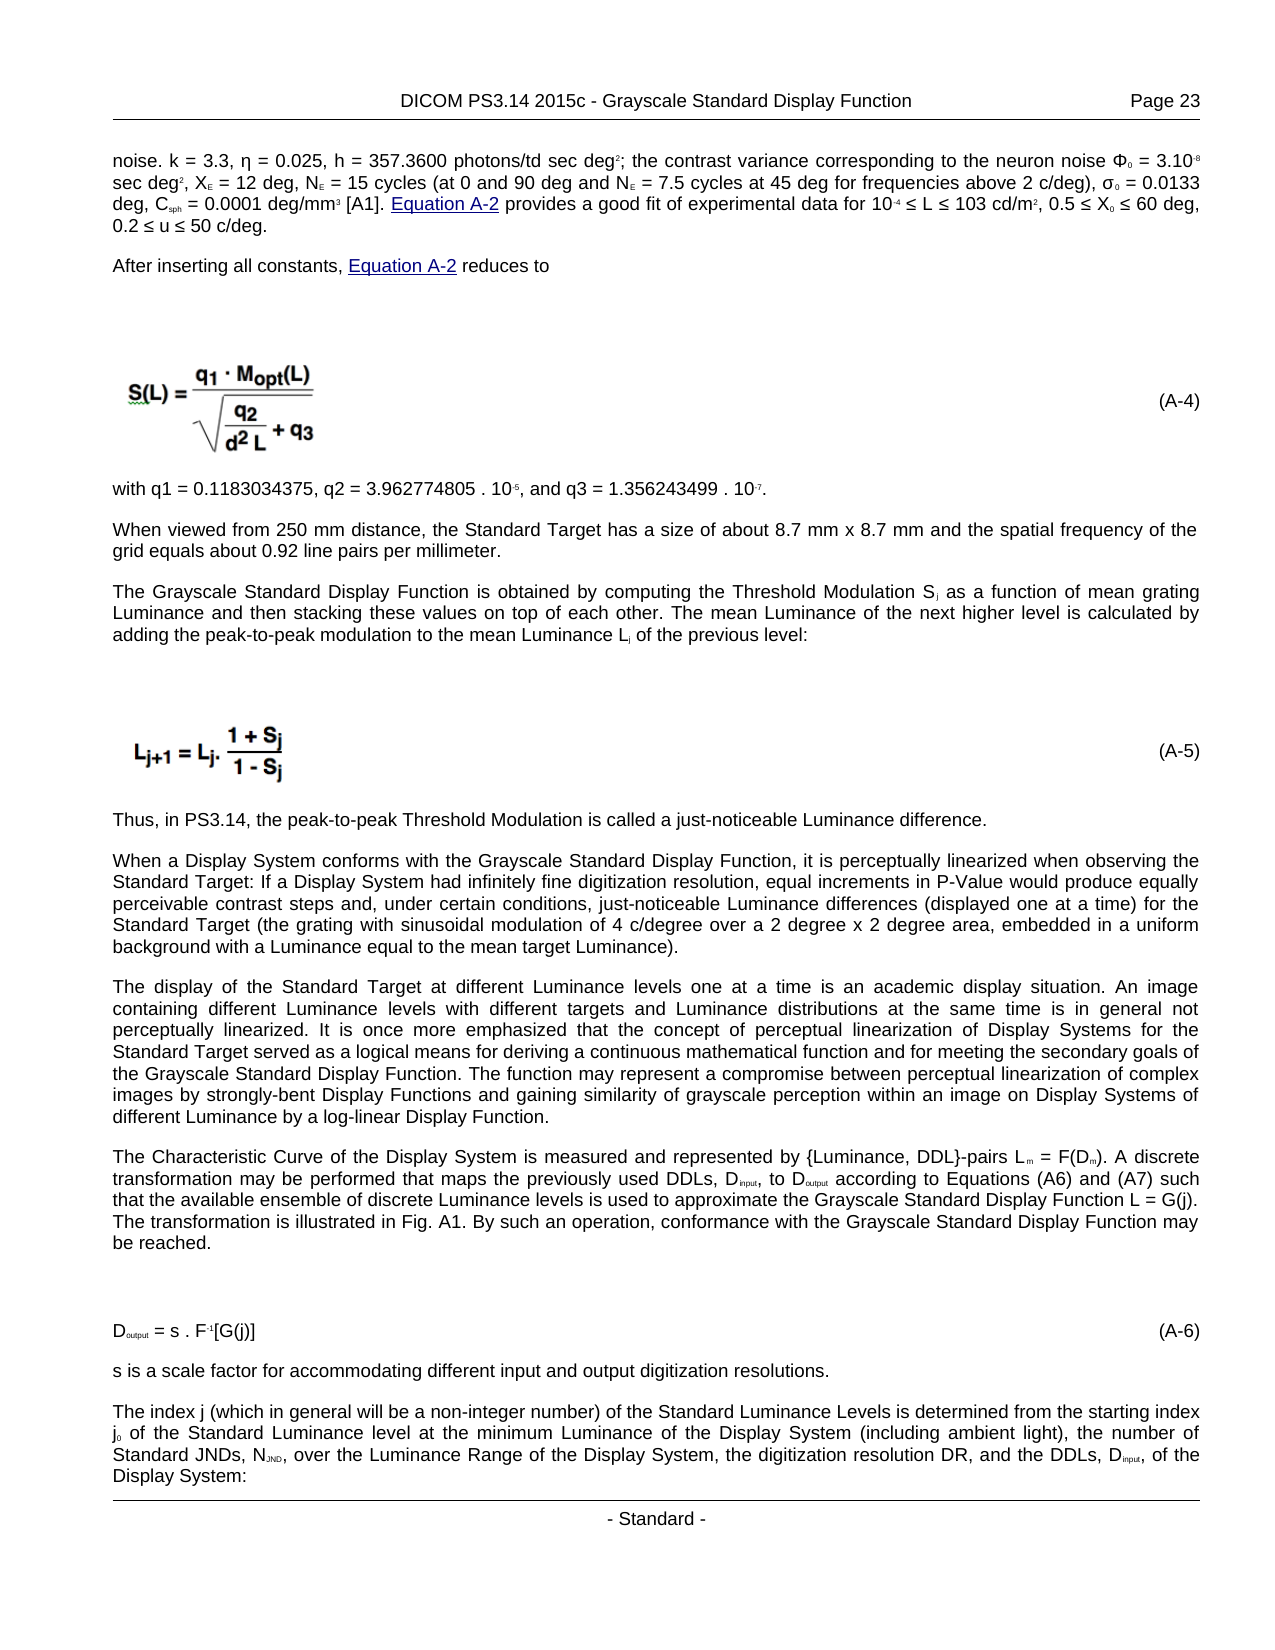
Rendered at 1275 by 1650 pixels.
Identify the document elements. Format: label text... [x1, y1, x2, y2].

table_header Doutput = s . F-1[G(j)] [113, 1320, 1132, 1341]
text noise. k = 3.3, η = 0.025, h = 357.3600 photons/td sec deg2; the contrast variance corresponding to the neuron noise Φ0 = 3.10-8 sec deg2, XE = 12 deg, NE = 15 cycles (at 0 and 90 deg and NE = 7.5 cycles at 45 deg for frequencies above 2 c/deg), σ0 = 0.0133 deg, Csph = 0.0001 deg/mm3 [A1]. Equation A-2 provides a good fit of experimental data for 10-4 ≤ L ≤ 103 cd/m2, 0.5 ≤ X0 ≤ 60 deg, 0.2 ≤ u ≤ 50 c/deg. [112, 150, 1200, 236]
picture [112, 342, 324, 460]
text The Characteristic Curve of the Display System is measured and represented by {Luminance, DDL}-pairs Lm = F(Dm). A discrete transformation may be performed that maps the previously used DDLs, Dinput, to Doutput according to Equations (A6) and (A7) such that the available ensemble of discrete Luminance levels is used to approximate the Grayscale Standard Display Function L = G(j). The transformation is illustrated in Fig. A1. By such an operation, conformance with the Grayscale Standard Display Function may be reached. [112, 1146, 1200, 1254]
picture [112, 711, 307, 791]
text s is a scale factor for accommodating different input and output digitization resolutions. [112, 1360, 1200, 1382]
table_header (A-4) [1132, 343, 1200, 459]
text with q1 = 0.1183034375, q2 = 3.962774805 . 10-5, and q3 = 1.356243499 . 10-7. [112, 478, 1200, 500]
table_header (A-5) [1132, 711, 1200, 791]
table_header [324, 343, 1132, 459]
text The index j (which in general will be a non-integer number) of the Standard Luminance Levels is determined from the starting index j0 of the Standard Luminance level at the minimum Luminance of the Display System (including ambient light), the number of Standard JNDs, NJND, over the Luminance Range of the Display System, the digitization resolution DR, and the DDLs, Dinput, of the Display System: [112, 1401, 1200, 1487]
text After inserting all constants, Equation A-2 reduces to [112, 255, 1200, 277]
table_header (A-6) [1132, 1320, 1200, 1341]
text When a Display System conforms with the Grayscale Standard Display Function, it is perceptually linearized when observing the Standard Target: If a Display System had infinitely fine digitization resolution, equal increments in P-Value would produce equally perceivable contrast steps and, under certain conditions, just-noticeable Luminance differences (displayed one at a time) for the Standard Target (the grating with sinusoidal modulation of 4 c/degree over a 2 degree x 2 degree area, embedded in a uniform background with a Luminance equal to the mean target Luminance). [112, 849, 1200, 957]
text The Grayscale Standard Display Function is obtained by computing the Threshold Modulation Sj as a function of mean grating Luminance and then stacking these values on top of each other. The mean Luminance of the next higher level is calculated by adding the peak-to-peak modulation to the mean Luminance Lj of the previous level: [112, 580, 1200, 645]
text The display of the Standard Target at different Luminance levels one at a time is an academic display situation. An image containing different Luminance levels with different targets and Luminance distributions at the same time is in general not perceptually linearized. It is once more emphasized that the concept of perceptual linearization of Display Systems for the Standard Target served as a logical means for deriving a continuous mathematical function and for meeting the secondary goals of the Grayscale Standard Display Function. The function may represent a compromise between perceptual linearization of complex images by strongly-bent Display Functions and gaining similarity of grayscale perception within an image on Display Systems of different Luminance by a log-linear Display Function. [112, 976, 1200, 1127]
text Thus, in PS3.14, the peak-to-peak Threshold Modulation is called a just-noticeable Luminance difference. [112, 809, 1200, 831]
text When viewed from 250 mm distance, the Standard Target has a size of about 8.7 mm x 8.7 mm and the spatial frequency of the grid equals about 0.92 line pairs per millimeter. [112, 518, 1200, 562]
table_header [307, 711, 1132, 791]
